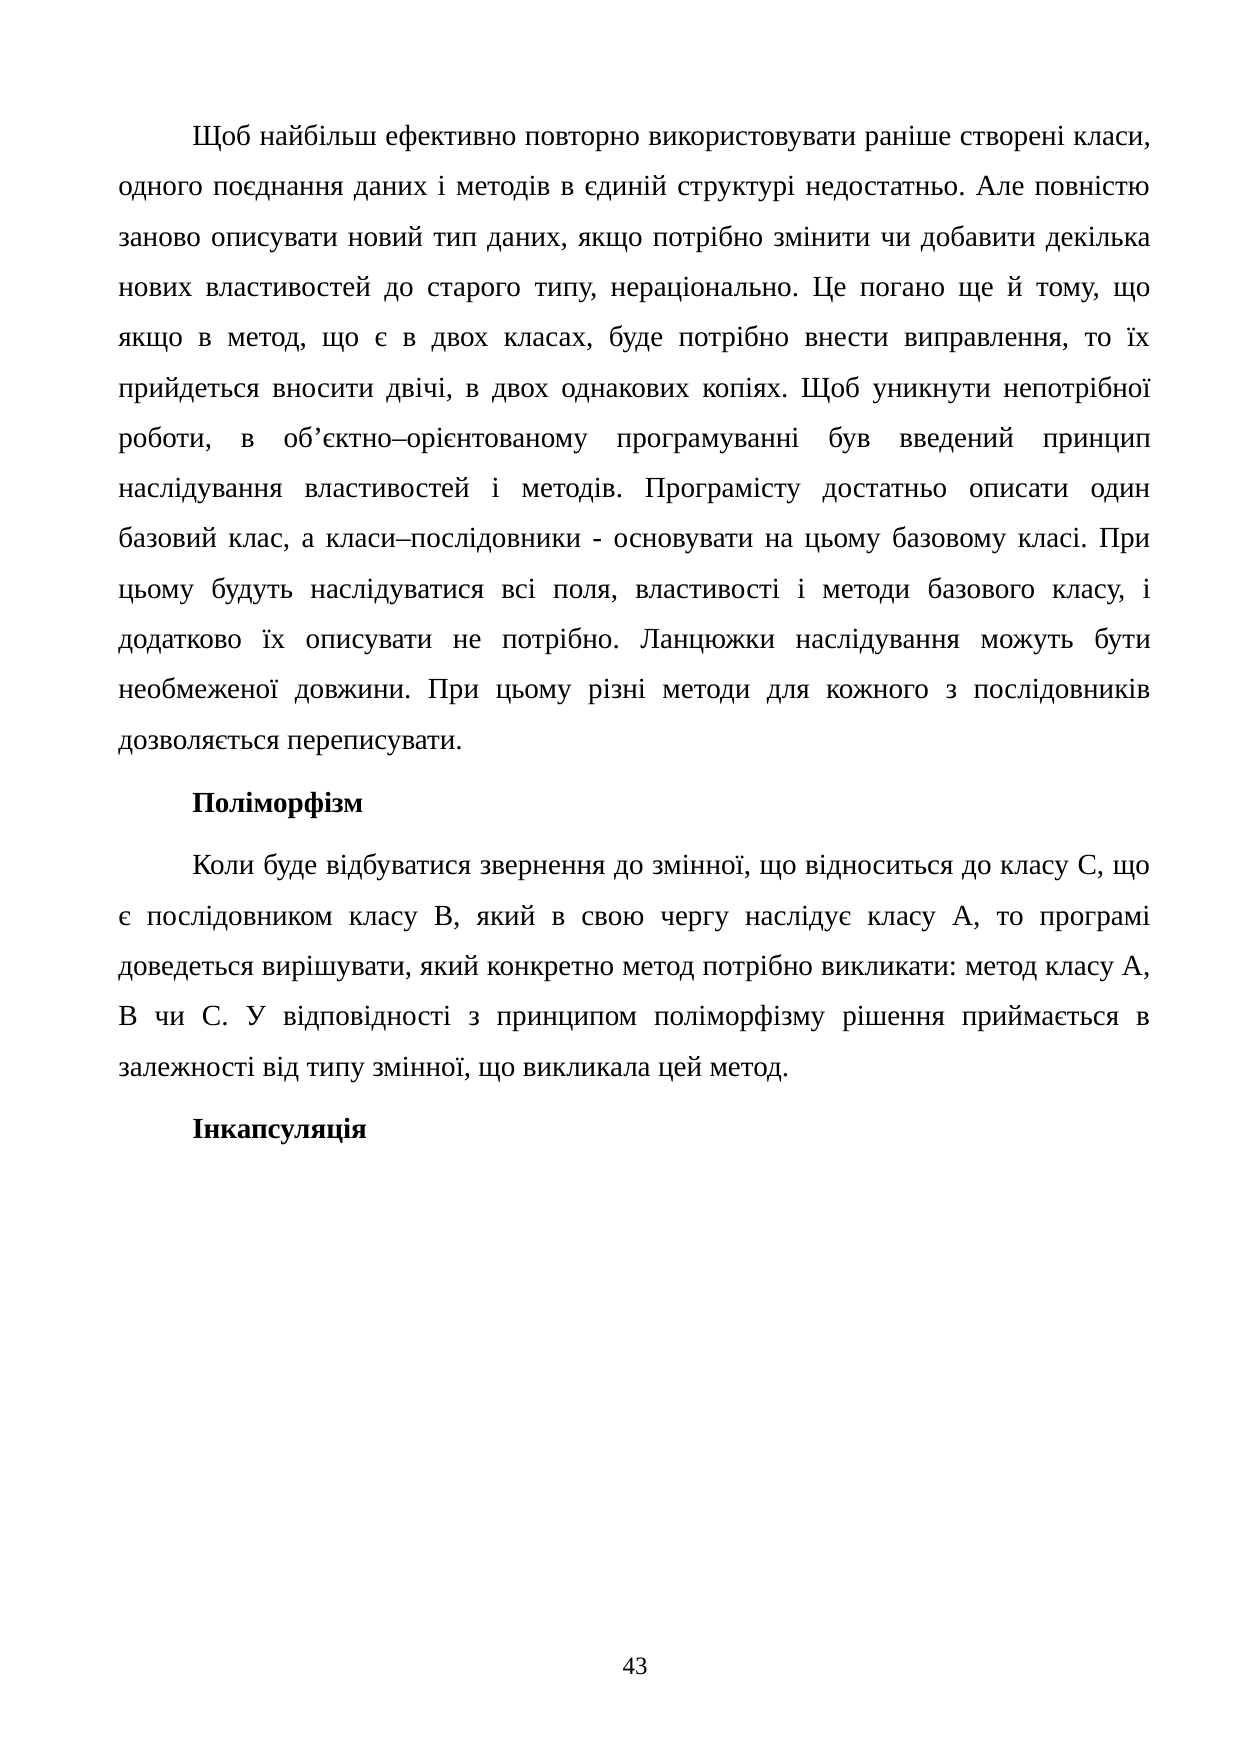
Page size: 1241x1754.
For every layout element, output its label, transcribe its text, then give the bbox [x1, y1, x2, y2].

subtitle Коли буде відбуватися звернення до змінної, що відноситься до класу С, що є послідовником класу В, який в свою чергу наслідує класу А, то програмі доведеться вирішувати, який конкретно метод потрібно викликати: метод класу А, В чи С. У відповідності з принципом поліморфізму рішення приймається в залежності від типу змінної, що викликала цей метод. [118, 847, 1152, 1082]
subtitle Поліморфізм [118, 785, 1152, 818]
subtitle Щоб найбільш ефективно повторно використовувати раніше створені класи, одного поєднання даних і методів в єдиній структурі недостатньо. Але повністю заново описувати новий тип даних, якщо потрібно змінити чи добавити декілька нових властивостей до старого типу, нераціонально. Це погано ще й тому, що якщо в метод, що є в двох класах, буде потрібно внести виправлення, то їх прийдеться вносити двічі, в двох однакових копіях. Щоб уникнути непотрібної роботи, в об’єктно–орієнтованому програмуванні був введений принцип наслідування властивостей і методів. Програмісту достатньо описати один базовий клас, а класи–послідовники - основувати на цьому базовому класі. При цьому будуть наслідуватися всі поля, властивості і методи базового класу, і додатково їх описувати не потрібно. Ланцюжки наслідування можуть бути необмеженої довжини. При цьому різні методи для кожного з послідовників дозволяється переписувати. [118, 118, 1152, 755]
subtitle Інкапсуляція [118, 1112, 1152, 1145]
